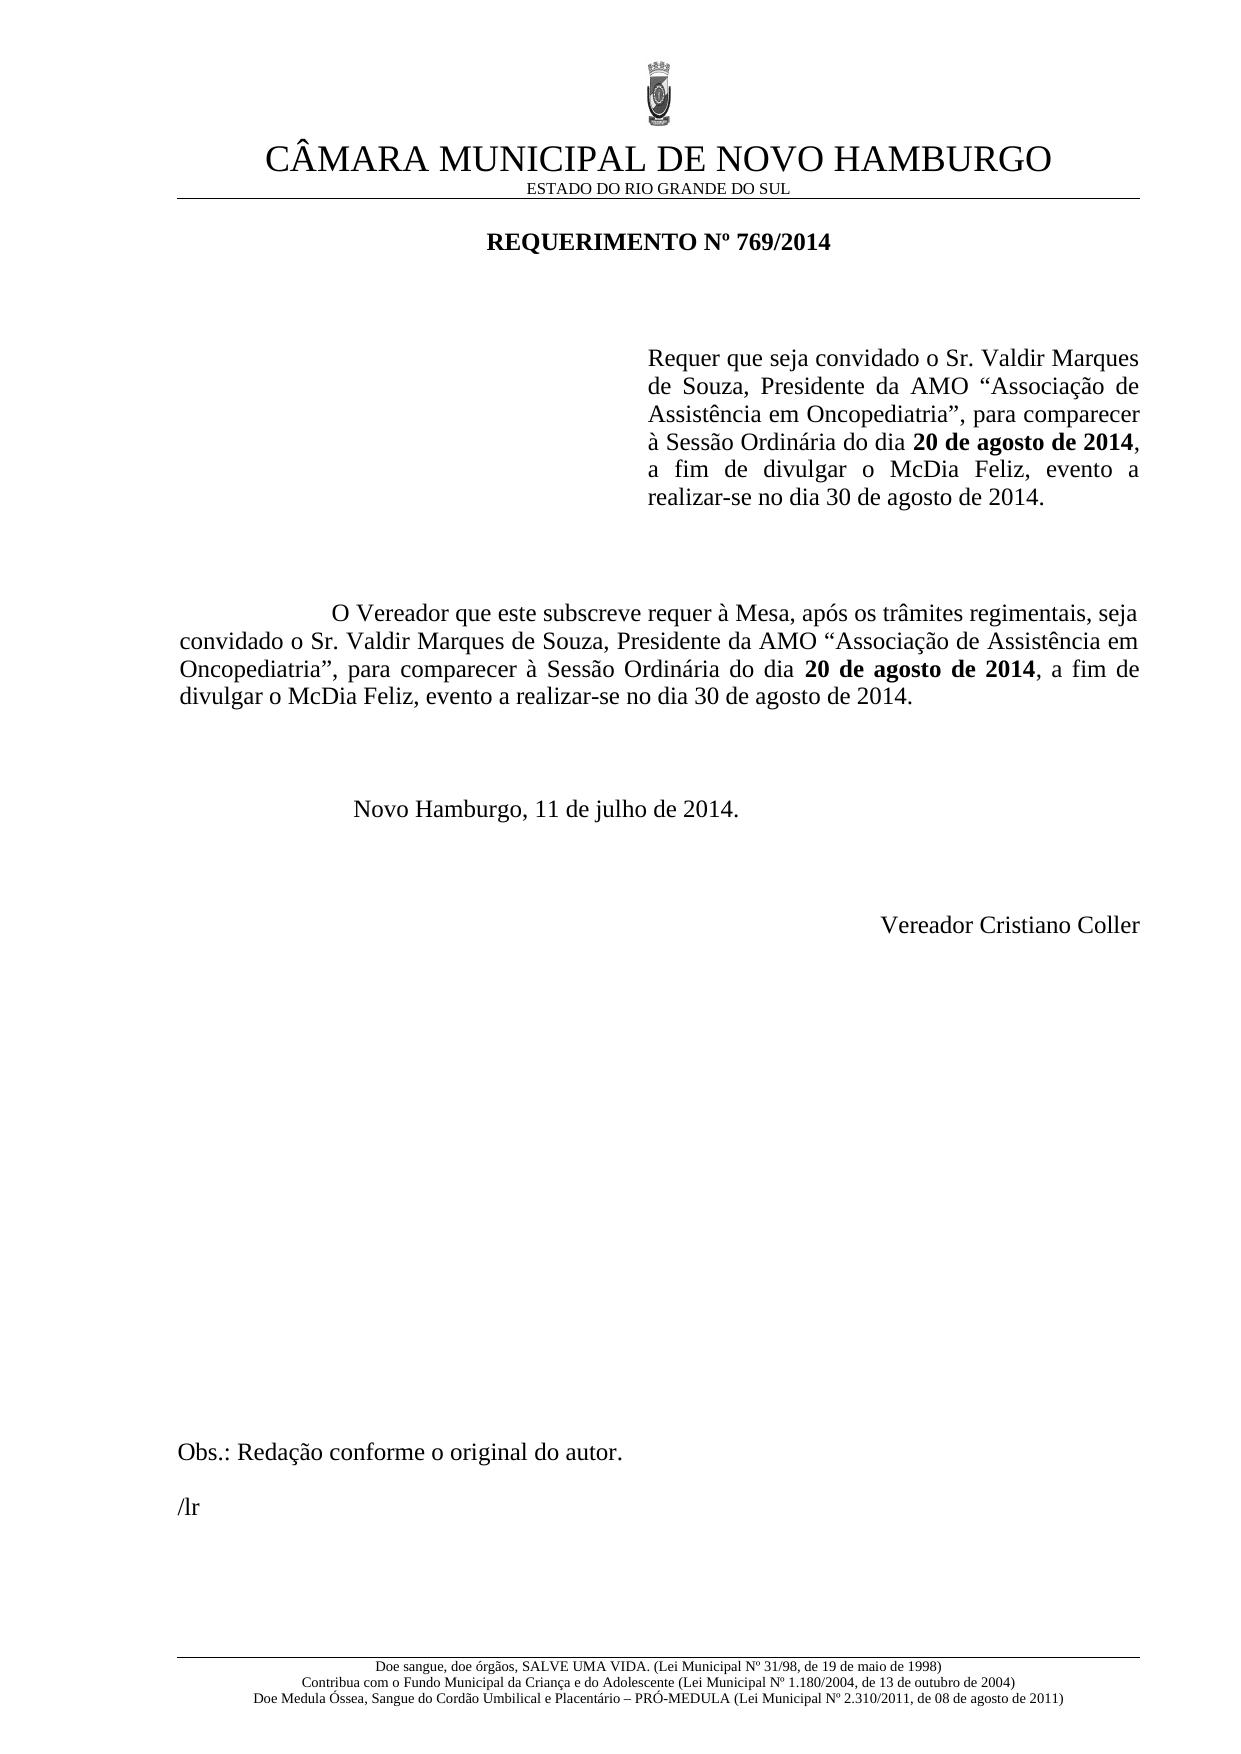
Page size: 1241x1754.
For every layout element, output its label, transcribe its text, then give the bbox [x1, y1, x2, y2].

list O Vereador que este subscreve requer à Mesa, após os trâmites regimentais, seja convidado o Sr. Valdir Marques de Souza, Presidente da AMO “Associação de Assistência em Oncopediatria”, para comparecer à Sessão Ordinária do dia 20 de agosto de 2014, a fim de divulgar o McDia Feliz, evento a realizar-se no dia 30 de agosto de 2014. [179, 599, 1140, 710]
title REQUERIMENTO Nº 769/2014 [177, 228, 1140, 256]
text Novo Hamburgo, 11 de julho de 2014. [177, 795, 1140, 823]
text /lr [177, 1493, 1140, 1521]
text Requer que seja convidado o Sr. Valdir Marques de Souza, Presidente da AMO “Associação de Assistência em Oncopediatria”, para comparecer à Sessão Ordinária do dia 20 de agosto de 2014, a fim de divulgar o McDia Feliz, evento a realizar-se no dia 30 de agosto de 2014. [648, 344, 1140, 511]
text Obs.: Redação conforme o original do autor. [177, 1438, 1140, 1466]
text Vereador Cristiano Coller [177, 911, 1140, 939]
